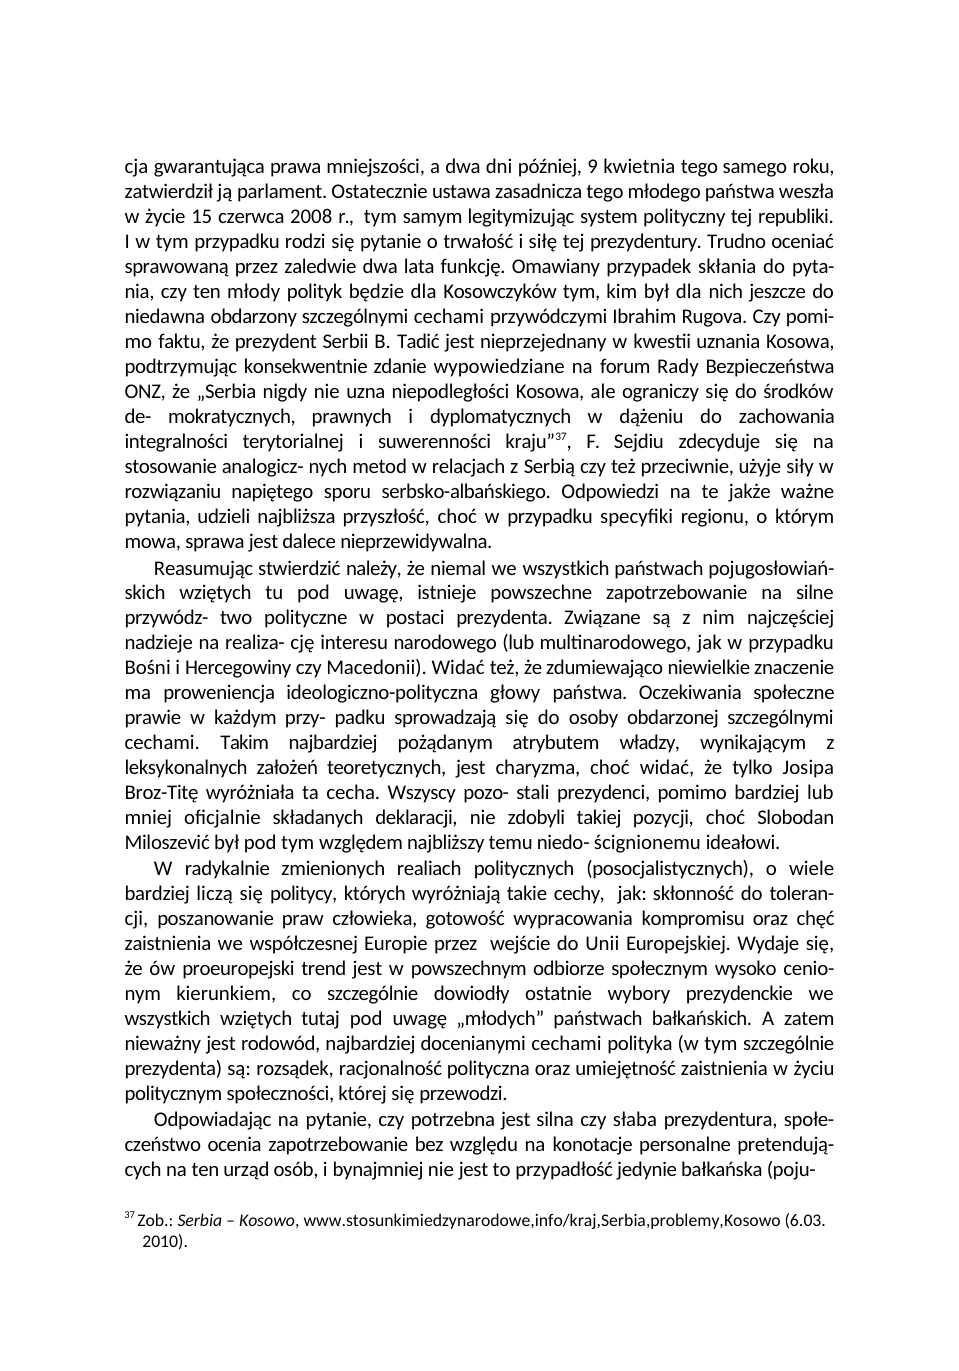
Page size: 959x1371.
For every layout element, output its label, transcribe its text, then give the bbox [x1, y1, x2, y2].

text cja gwarantująca prawa mniejszości, a dwa dni później, 9 kwietnia tego samego roku, zatwierdził ją parlament. Ostatecznie ustawa zasadnicza tego młodego państwa weszła w życie 15 czerwca 2008 r., tym samym legitymizując system polityczny tej republiki. I w tym przypadku rodzi się pytanie o trwałość i siłę tej prezydentury. Trudno oceniać sprawowaną przez zaledwie dwa lata funkcję. Omawiany przypadek skłania do pyta- nia, czy ten młody polityk będzie dla Kosowczyków tym, kim był dla nich jeszcze do niedawna obdarzony szczególnymi cechami przywódczymi Ibrahim Rugova. Czy pomi- mo faktu, że prezydent Serbii B. Tadić jest nieprzejednany w kwestii uznania Kosowa, podtrzymując konsekwentnie zdanie wypowiedziane na forum Rady Bezpieczeństwa ONZ, że „Serbia nigdy nie uzna niepodległości Kosowa, ale ograniczy się do środków de- mokratycznych, prawnych i dyplomatycznych w dążeniu do zachowania integralności terytorialnej i suwerenności kraju”37, F. Sejdiu zdecyduje się na stosowanie analogicz- nych metod w relacjach z Serbią czy też przeciwnie, użyje siły w rozwiązaniu napiętego sporu serbsko-albańskiego. Odpowiedzi na te jakże ważne pytania, udzieli najbliższa przyszłość, choć w przypadku specyfiki regionu, o którym mowa, sprawa jest dalece nieprzewidywalna. [124, 154, 834, 554]
text W radykalnie zmienionych realiach politycznych (posocjalistycznych), o wiele bardziej liczą się politycy, których wyróżniają takie cechy, jak: skłonność do toleran- cji, poszanowanie praw człowieka, gotowość wypracowania kompromisu oraz chęć zaistnienia we współczesnej Europie przez wejście do Unii Europejskiej. Wydaje się, że ów proeuropejski trend jest w powszechnym odbiorze społecznym wysoko cenio- nym kierunkiem, co szczególnie dowiodły ostatnie wybory prezydenckie we wszystkich wziętych tutaj pod uwagę „młodych” państwach bałkańskich. A zatem nieważny jest rodowód, najbardziej docenianymi cechami polityka (w tym szczególnie prezydenta) są: rozsądek, racjonalność polityczna oraz umiejętność zaistnienia w życiu politycznym społeczności, której się przewodzi. [124, 856, 834, 1106]
text Reasumując stwierdzić należy, że niemal we wszystkich państwach pojugosłowiań- skich wziętych tu pod uwagę, istnieje powszechne zapotrzebowanie na silne przywódz- two polityczne w postaci prezydenta. Związane są z nim najczęściej nadzieje na realiza- cję interesu narodowego (lub multinarodowego, jak w przypadku Bośni i Hercegowiny czy Macedonii). Widać też, że zdumiewająco niewielkie znaczenie ma proweniencja ideologiczno-polityczna głowy państwa. Oczekiwania społeczne prawie w każdym przy- padku sprowadzają się do osoby obdarzonej szczególnymi cechami. Takim najbardziej pożądanym atrybutem władzy, wynikającym z leksykonalnych założeń teoretycznych, jest charyzma, choć widać, że tylko Josipa Broz-Titę wyróżniała ta cecha. Wszyscy pozo- stali prezydenci, pomimo bardziej lub mniej oficjalnie składanych deklaracji, nie zdobyli takiej pozycji, choć Slobodan Miloszević był pod tym względem najbliższy temu niedo- ścignionemu ideałowi. [124, 555, 834, 855]
text 37 Zob.: Serbia – Kosowo, www.stosunkimiedzynarodowe,info/kraj,Serbia,problemy,Kosowo (6.03. 2010). [124, 1209, 846, 1252]
text Odpowiadając na pytanie, czy potrzebna jest silna czy słaba prezydentura, społe- czeństwo ocenia zapotrzebowanie bez względu na konotacje personalne pretendują- cych na ten urząd osób, i bynajmniej nie jest to przypadłość jedynie bałkańska (poju- [124, 1107, 834, 1181]
